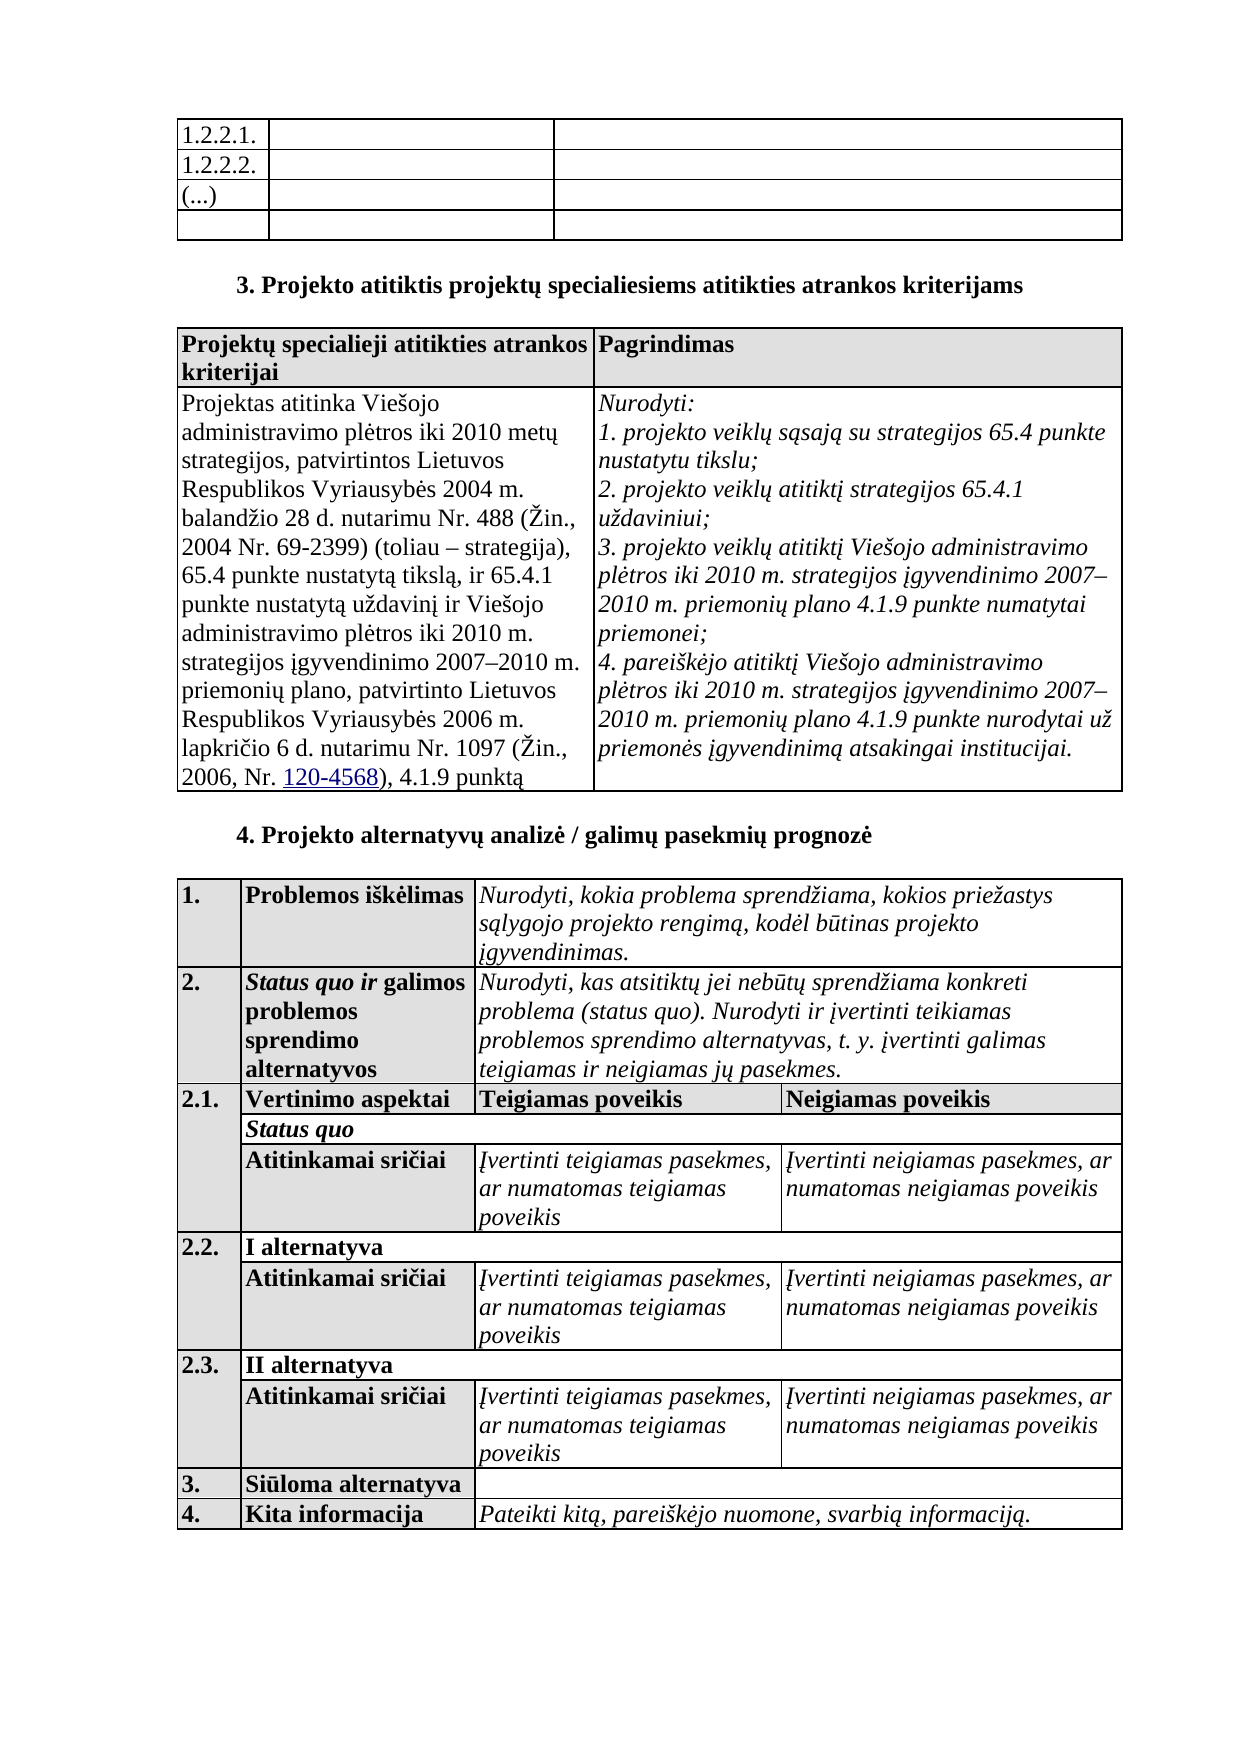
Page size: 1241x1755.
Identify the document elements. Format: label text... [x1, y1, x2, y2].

table_cell Įvertinti neigiamas pasekmes, ar numatomas neigiamas poveikis [782, 1263, 1121, 1349]
table_cell 4. [178, 1499, 240, 1528]
table_header Pagrindimas [595, 329, 1121, 386]
table_cell Neigiamas poveikis [782, 1084, 1121, 1113]
table_cell Įvertinti neigiamas pasekmes, ar numatomas neigiamas poveikis [782, 1145, 1121, 1231]
table_cell Nurodyti, kas atsitiktų jei nebūtų sprendžiama konkreti problema (status quo). Nurodyti ir įvertinti teikiamas problemos sprendimo alternatyvas, t. y. įvertinti galimas teigiamas ir neigiamas jų pasekmes. [476, 968, 1121, 1082]
table_cell [555, 180, 1121, 209]
table_cell 2.1. [178, 1084, 240, 1231]
table_cell Atitinkamai sričiai [242, 1145, 474, 1231]
table_cell 2.2. [178, 1233, 240, 1349]
table_cell 1.2.2.2. [178, 150, 268, 179]
table_cell Įvertinti teigiamas pasekmes, ar numatomas teigiamas poveikis [476, 1145, 781, 1231]
table_header Problemos iškėlimas [242, 880, 474, 966]
table_cell Atitinkamai sričiai [242, 1263, 474, 1349]
table_cell II alternatyva [242, 1351, 1121, 1379]
table_cell 2.3. [178, 1351, 240, 1467]
table_cell Įvertinti teigiamas pasekmes, ar numatomas teigiamas poveikis [476, 1263, 781, 1349]
table_cell [270, 211, 553, 239]
table_cell [270, 180, 553, 209]
table_cell [555, 120, 1121, 148]
table_cell Vertinimo aspektai [242, 1084, 474, 1113]
table_cell Siūloma alternatyva [242, 1469, 474, 1497]
table_cell [555, 211, 1121, 239]
text 3. Projekto atitiktis projektų specialiesiems atitikties atrankos kriterijams [177, 270, 1122, 298]
table_cell [476, 1469, 1121, 1497]
table_cell [270, 150, 553, 179]
table_cell Kita informacija [242, 1499, 474, 1528]
table_header Nurodyti, kokia problema sprendžiama, kokios priežastys sąlygojo projekto rengimą, kodėl būtinas projekto įgyvendinimas. [476, 880, 1121, 966]
table_cell Teigiamas poveikis [476, 1084, 781, 1113]
table_header Projektų specialieji atitikties atrankos kriterijai [178, 329, 593, 386]
table_cell Atitinkamai sričiai [242, 1381, 474, 1467]
table_cell I alternatyva [242, 1233, 1121, 1261]
table_cell Projektas atitinka Viešojo administravimo plėtros iki 2010 metų strategijos, patvirtintos Lietuvos Respublikos Vyriausybės 2004 m. balandžio 28 d. nutarimu Nr. 488 (Žin., 2004 Nr. 69-2399) (toliau – strategija), 65.4 punkte nustatytą tikslą, ir 65.4.1 punkte nustatytą uždavinį ir Viešojo administravimo plėtros iki 2010 m. strategijos įgyvendinimo 2007–2010 m. priemonių plano, patvirtinto Lietuvos Respublikos Vyriausybės 2006 m. lapkričio 6 d. nutarimu Nr. 1097 (Žin., 2006, Nr. 120-4568), 4.1.9 punktą [178, 388, 593, 790]
table_cell [178, 211, 268, 239]
table_cell 3. [178, 1469, 240, 1497]
table_cell 2. [178, 968, 240, 1082]
table_cell (...) [178, 180, 268, 209]
table_cell Status quo [242, 1115, 1121, 1143]
table_cell Status quo ir galimos problemos sprendimo alternatyvos [242, 968, 474, 1082]
table_cell Įvertinti neigiamas pasekmes, ar numatomas neigiamas poveikis [782, 1381, 1121, 1467]
table_cell 1.2.2.1. [178, 120, 268, 148]
table_cell [555, 150, 1121, 179]
table_cell Įvertinti teigiamas pasekmes, ar numatomas teigiamas poveikis [476, 1381, 781, 1467]
text 4. Projekto alternatyvų analizė / galimų pasekmių prognozė [177, 821, 1122, 849]
table_cell Nurodyti: 1. projekto veiklų sąsają su strategijos 65.4 punkte nustatytu tikslu; 2. projekto veiklų atitiktį strategijos 65.4.1 uždaviniui; 3. projekto veiklų atitiktį Viešojo administravimo plėtros iki 2010 m. strategijos įgyvendinimo 2007–2010 m. priemonių plano 4.1.9 punkte numatytai priemonei; 4. pareiškėjo atitiktį Viešojo administravimo plėtros iki 2010 m. strategijos įgyvendinimo 2007–2010 m. priemonių plano 4.1.9 punkte nurodytai už priemonės įgyvendinimą atsakingai institucijai. [595, 388, 1121, 790]
table_cell [270, 120, 553, 148]
table_header 1. [178, 880, 240, 966]
table_cell Pateikti kitą, pareiškėjo nuomone, svarbią informaciją. [476, 1499, 1121, 1528]
